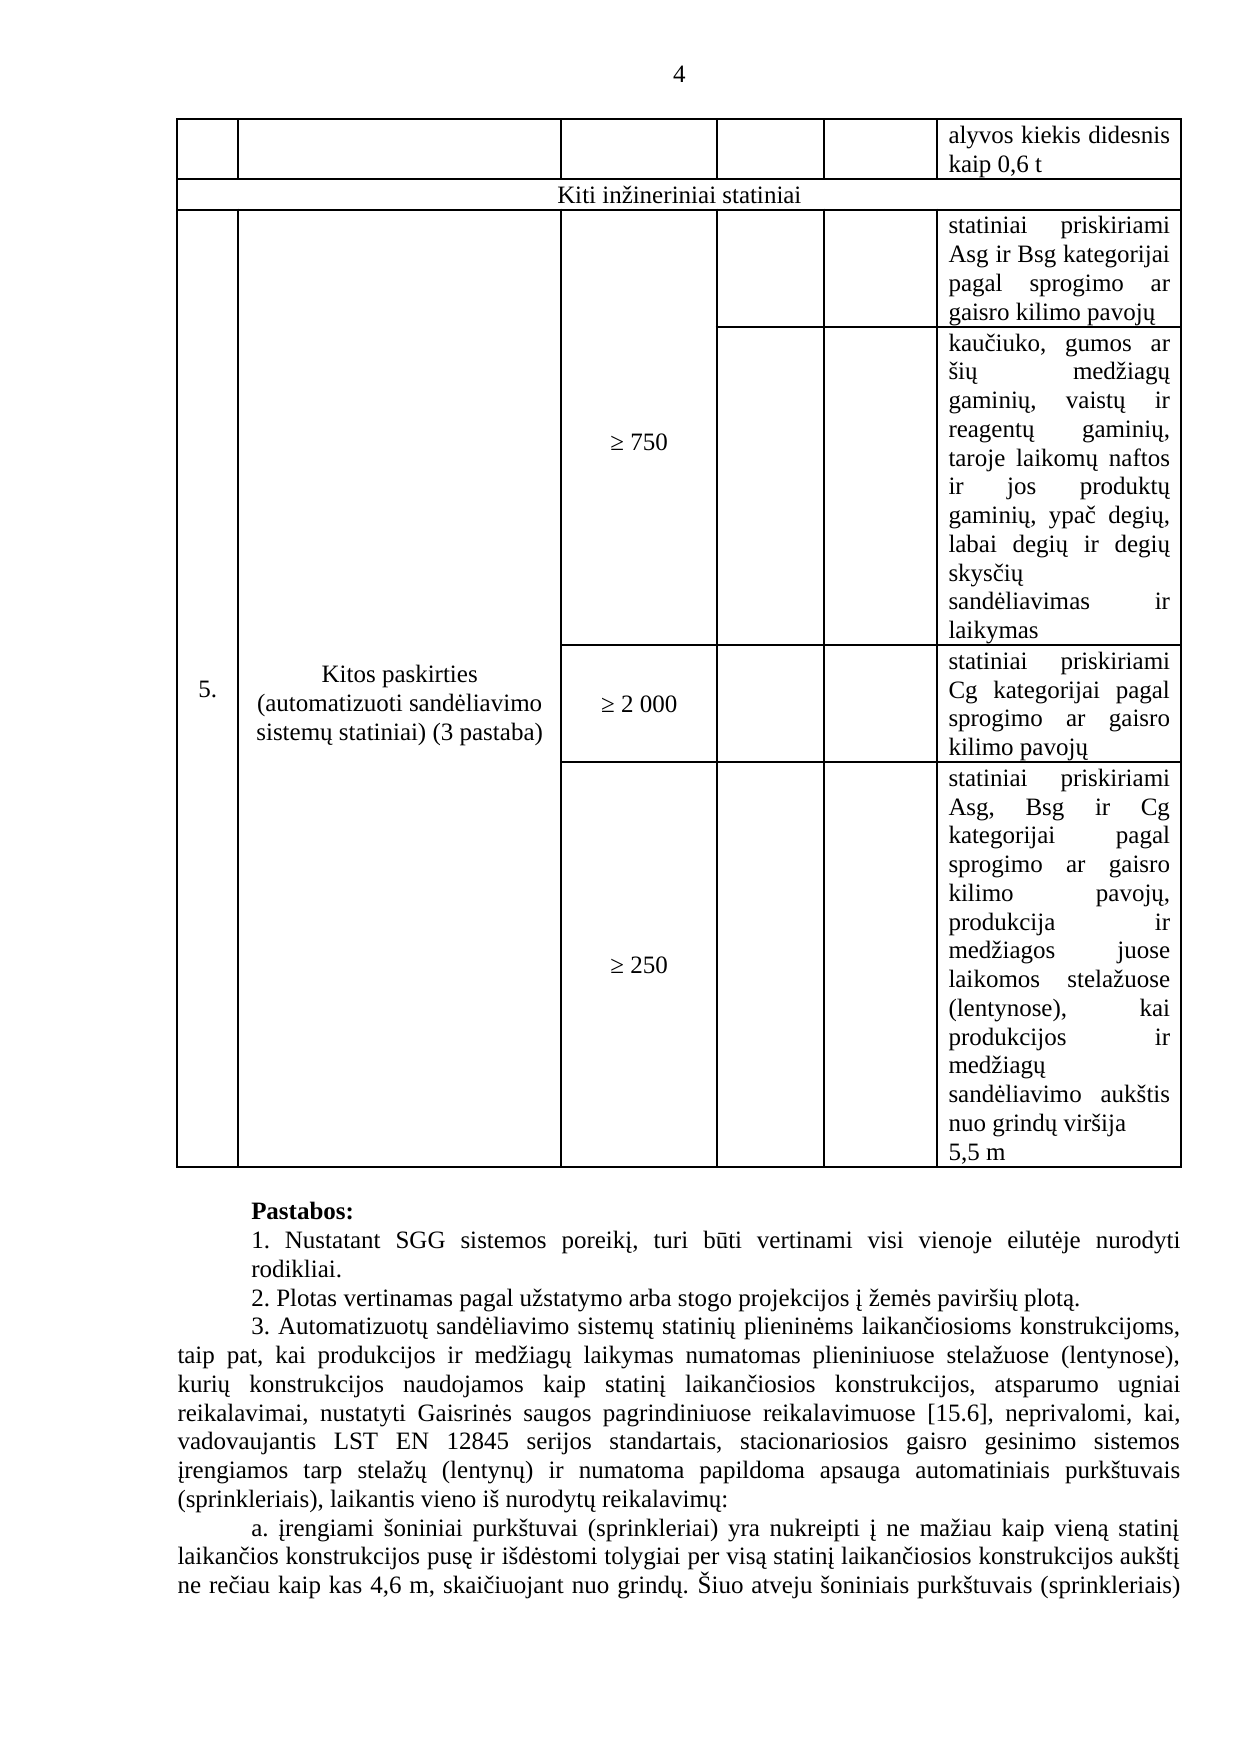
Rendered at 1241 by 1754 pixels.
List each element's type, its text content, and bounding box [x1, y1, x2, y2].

text Pastabos: [251, 1196, 1181, 1225]
table_cell [718, 211, 823, 326]
table_cell statiniai priskiriami Cg kategorijai pagal sprogimo ar gaisro kilimo pavojų [938, 646, 1180, 761]
table_cell [718, 120, 823, 178]
table_cell [825, 646, 936, 761]
table_cell [178, 120, 237, 178]
table_cell [825, 328, 936, 644]
table_cell ≥ 750 [562, 211, 716, 644]
table_cell [825, 120, 936, 178]
table_cell statiniai priskiriami Asg ir Bsg kategorijai pagal sprogimo ar gaisro kilimo pavojų [938, 211, 1180, 326]
table_cell ≥ 250 [562, 763, 716, 1166]
table_cell [239, 120, 560, 178]
table_cell [718, 763, 823, 1166]
table_cell Kiti inžineriniai statiniai [178, 180, 1180, 208]
text 1. Nustatant SGG sistemos poreikį, turi būti vertinami visi vienoje eilutėje nurodyti rodikliai. [251, 1225, 1181, 1283]
table_cell statiniai priskiriami Asg, Bsg ir Cg kategorijai pagal sprogimo ar gaisro kilimo pavojų, produkcija ir medžiagos juose laikomos stelažuose (lentynose), kai produkcijos ir medžiagų sandėliavimo aukštis nuo grindų viršija 5,5 m [938, 763, 1180, 1166]
table_cell [825, 763, 936, 1166]
table_cell [718, 328, 823, 644]
table_cell [718, 646, 823, 761]
table_cell ≥ 2 000 [562, 646, 716, 761]
table_cell [825, 211, 936, 326]
text a. įrengiami šoniniai purkštuvai (sprinkleriai) yra nukreipti į ne mažiau kaip vieną statinį laikančios konstrukcijos pusę ir išdėstomi tolygiai per visą statinį laikančiosios konstrukcijos aukštį ne rečiau kaip kas 4,6 m, skaičiuojant nuo grindų. Šiuo atveju šoniniais purkštuvais (sprinkleriais) [177, 1513, 1181, 1599]
table_cell Kitos paskirties (automatizuoti sandėliavimo sistemų statiniai) (3 pastaba) [239, 211, 560, 1166]
table_cell [562, 120, 716, 178]
text 2. Plotas vertinamas pagal užstatymo arba stogo projekcijos į žemės paviršių plotą. [251, 1283, 1181, 1311]
table_cell kaučiuko, gumos ar šių medžiagų gaminių, vaistų ir reagentų gaminių, taroje laikomų naftos ir jos produktų gaminių, ypač degių, labai degių ir degių skysčių sandėliavimas ir laikymas [938, 328, 1180, 644]
text 3. Automatizuotų sandėliavimo sistemų statinių plieninėms laikančiosioms konstrukcijoms, taip pat, kai produkcijos ir medžiagų laikymas numatomas plieniniuose stelažuose (lentynose), kurių konstrukcijos naudojamos kaip statinį laikančiosios konstrukcijos, atsparumo ugniai reikalavimai, nustatyti Gaisrinės saugos pagrindiniuose reikalavimuose [15.6], neprivalomi, kai, vadovaujantis LST EN 12845 serijos standartais, stacionariosios gaisro gesinimo sistemos įrengiamos tarp stelažų (lentynų) ir numatoma papildoma apsauga automatiniais purkštuvais (sprinkleriais), laikantis vieno iš nurodytų reikalavimų: [177, 1311, 1181, 1513]
table_cell 5. [178, 211, 237, 1166]
table_cell alyvos kiekis didesnis kaip 0,6 t [938, 120, 1180, 178]
